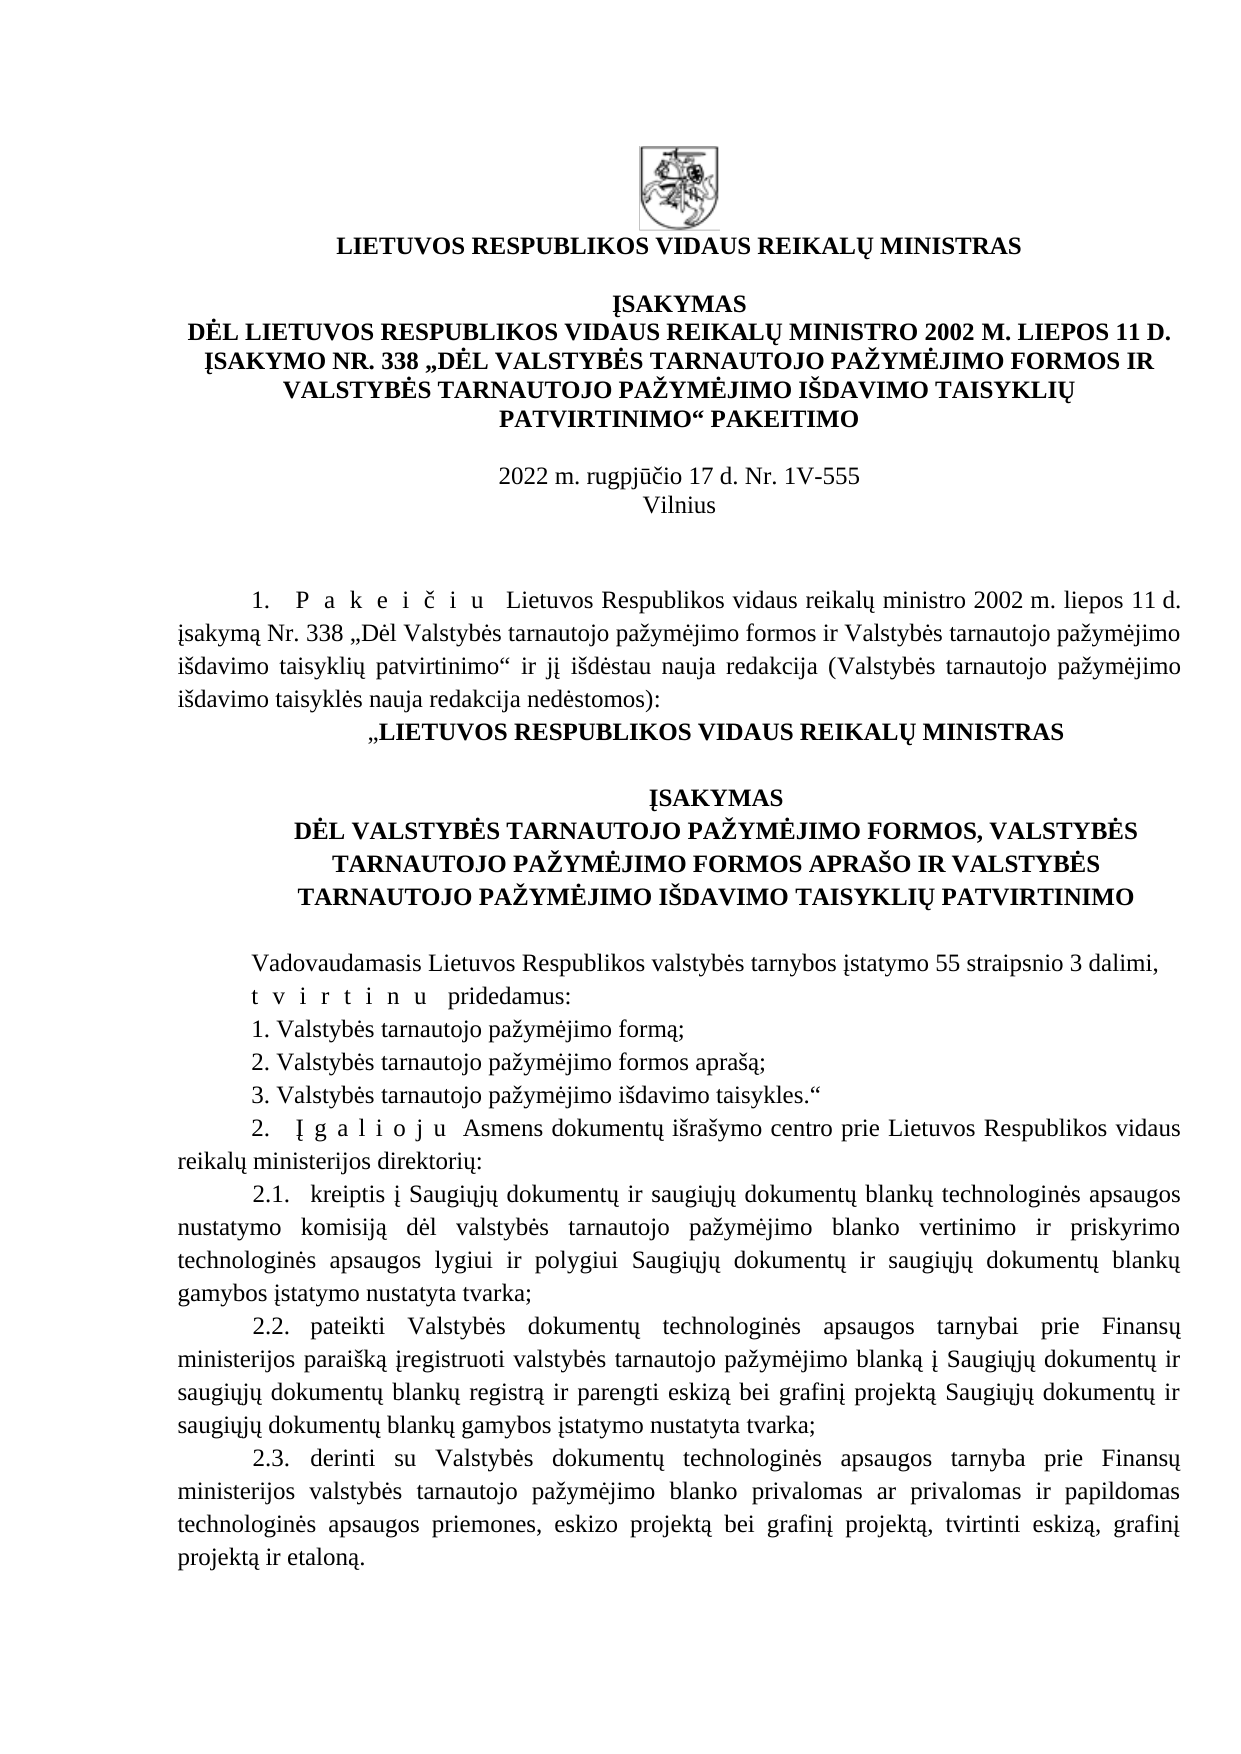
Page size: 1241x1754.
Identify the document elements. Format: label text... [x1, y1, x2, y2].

text Vilnius [177, 490, 1181, 519]
text „LIETUVOS RESPUBLIKOS VIDAUS REIKALŲ MINISTRAS [251, 717, 1181, 746]
text 2.2. pateikti Valstybės dokumentų technologinės apsaugos tarnybai prie Finansų ministerijos paraišką įregistruoti valstybės tarnautojo pažymėjimo blanką į Saugiųjų dokumentų ir saugiųjų dokumentų blankų registrą ir parengti eskizą bei grafinį projektą Saugiųjų dokumentų ir saugiųjų dokumentų blankų gamybos įstatymo nustatyta tvarka; [177, 1311, 1181, 1439]
text 1. Pakeičiu Lietuvos Respublikos vidaus reikalų ministro 2002 m. liepos 11 d. įsakymą Nr. 338 „Dėl Valstybės tarnautojo pažymėjimo formos ir Valstybės tarnautojo pažymėjimo išdavimo taisyklių patvirtinimo“ ir jį išdėstau nauja redakcija (Valstybės tarnautojo pažymėjimo išdavimo taisyklės nauja redakcija nedėstomos): [177, 585, 1181, 713]
text 2.3. derinti su Valstybės dokumentų technologinės apsaugos tarnyba prie Finansų ministerijos valstybės tarnautojo pažymėjimo blanko privalomas ar privalomas ir papildomas technologinės apsaugos priemones, eskizo projektą bei grafinį projektą, tvirtinti eskizą, grafinį projektą ir etaloną. [177, 1443, 1181, 1571]
text 2. Valstybės tarnautojo pažymėjimo formos aprašą; [177, 1047, 1181, 1076]
text 2022 m. rugpjūčio 17 d. Nr. 1V-555 [177, 461, 1181, 490]
text tvirtinu pridedamus: [251, 981, 1181, 1010]
text DĖL VALSTYBĖS TARNAUTOJO PAŽYMĖJIMO FORMOS, VALSTYBĖS TARNAUTOJO PAŽYMĖJIMO FORMOS APRAŠO IR VALSTYBĖS TARNAUTOJO PAŽYMĖJIMO IŠDAVIMO TAISYKLIŲ PATVIRTINIMO [251, 816, 1181, 911]
text LIETUVOS RESPUBLIKOS VIDAUS REIKALŲ MINISTRAS [177, 231, 1181, 260]
text 3. Valstybės tarnautojo pažymėjimo išdavimo taisykles.“ [251, 1080, 1181, 1109]
text 1. Valstybės tarnautojo pažymėjimo formą; [251, 1014, 1181, 1043]
text Vadovaudamasis Lietuvos Respublikos valstybės tarnybos įstatymo 55 straipsnio 3 dalimi, [251, 948, 1181, 977]
text ĮSAKYMAS [177, 289, 1181, 317]
text ĮSAKYMAS [251, 783, 1181, 812]
text 2. Įgalioju Asmens dokumentų išrašymo centro prie Lietuvos Respublikos vidaus reikalų ministerijos direktorių: [177, 1113, 1181, 1175]
text DĖL LIETUVOS RESPUBLIKOS VIDAUS REIKALŲ MINISTRO 2002 M. LIEPOS 11 D. ĮSAKYMO NR. 338 „DĖL VALSTYBĖS TARNAUTOJO PAŽYMĖJIMO FORMOS IR VALSTYBĖS TARNAUTOJO PAŽYMĖJIMO IŠDAVIMO TAISYKLIŲ PATVIRTINIMO“ PAKEITIMO [177, 317, 1181, 432]
text 2.1. kreiptis į Saugiųjų dokumentų ir saugiųjų dokumentų blankų technologinės apsaugos nustatymo komisiją dėl valstybės tarnautojo pažymėjimo blanko vertinimo ir priskyrimo technologinės apsaugos lygiui ir polygiui Saugiųjų dokumentų ir saugiųjų dokumentų blankų gamybos įstatymo nustatyta tvarka; [177, 1179, 1181, 1307]
